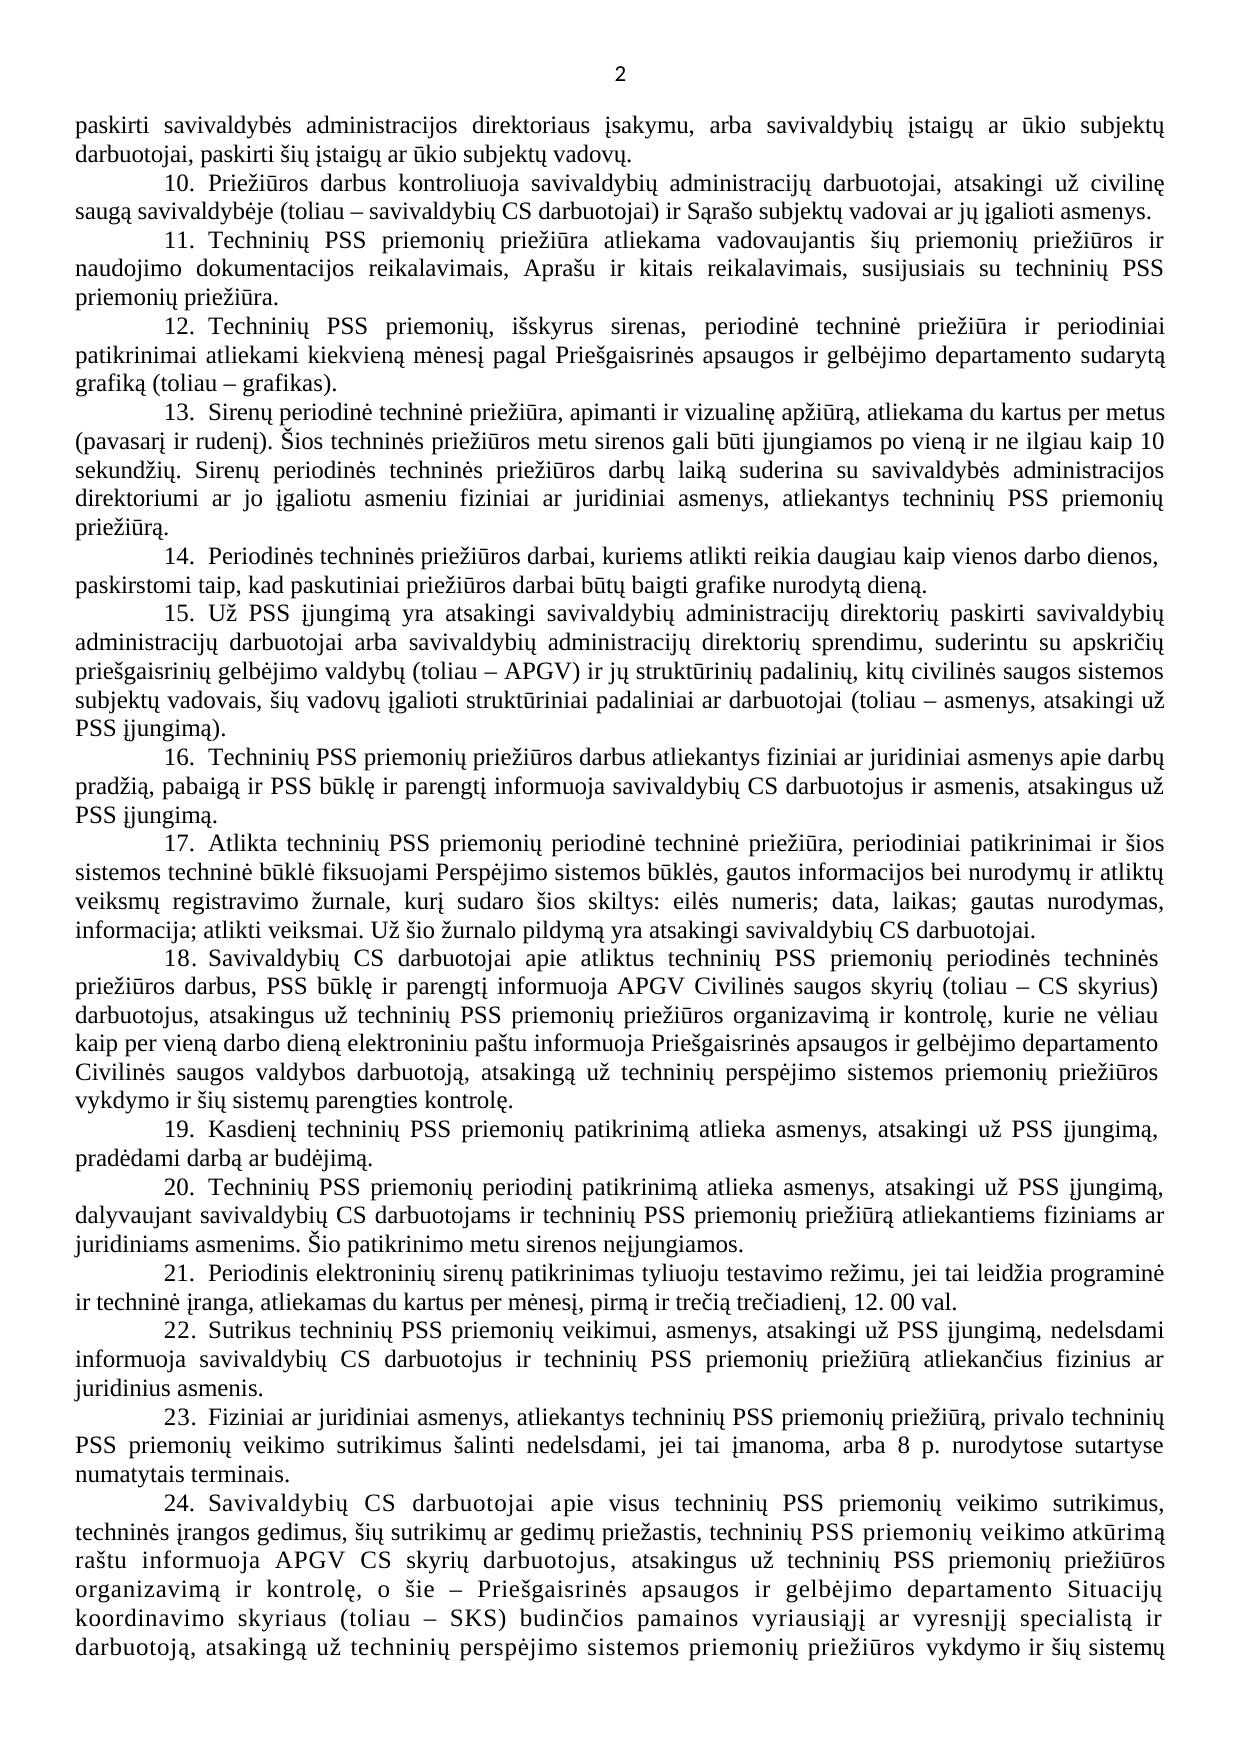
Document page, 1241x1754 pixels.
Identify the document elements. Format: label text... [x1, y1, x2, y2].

text 13. Sirenų periodinė techninė priežiūra, apimanti ir vizualinę apžiūrą, atliekama du kartus per metus (pavasarį ir rudenį). Šios techninės priežiūros metu sirenos gali būti įjungiamos po vieną ir ne ilgiau kaip 10 sekundžių. Sirenų periodinės techninės priežiūros darbų laiką suderina su savivaldybės administracijos direktoriumi ar jo įgaliotu asmeniu fiziniai ar juridiniai asmenys, atliekantys techninių PSS priemonių priežiūrą. [75, 397, 1165, 541]
text 19. Kasdienį techninių PSS priemonių patikrinimą atlieka asmenys, atsakingi už PSS įjungimą, pradėdami darbą ar budėjimą. [75, 1115, 1160, 1172]
text 24. Savivaldybių CS darbuotojai apie visus techninių PSS priemonių veikimo sutrikimus, techninės įrangos gedimus, šių sutrikimų ar gedimų priežastis, techninių PSS priemonių veikimo atkūrimą raštu informuoja APGV CS skyrių darbuotojus, atsakingus už techninių PSS priemonių priežiūros organizavimą ir kontrolę, o šie – Priešgaisrinės apsaugos ir gelbėjimo departamento Situacijų koordinavimo skyriaus (toliau – SKS) budinčios pamainos vyriausiąjį ar vyresnįjį specialistą ir darbuotoją, atsakingą už techninių perspėjimo sistemos priemonių priežiūros vykdymo ir šių sistemų [75, 1488, 1165, 1661]
text 23. Fiziniai ar juridiniai asmenys, atliekantys techninių PSS priemonių priežiūrą, privalo techninių PSS priemonių veikimo sutrikimus šalinti nedelsdami, jei tai įmanoma, arba 8 p. nurodytose sutartyse numatytais terminais. [75, 1402, 1165, 1488]
text 11. Techninių PSS priemonių priežiūra atliekama vadovaujantis šių priemonių priežiūros ir naudojimo dokumentacijos reikalavimais, Aprašu ir kitais reikalavimais, susijusiais su techninių PSS priemonių priežiūra. [75, 225, 1165, 311]
text 18. Savivaldybių CS darbuotojai apie atliktus techninių PSS priemonių periodinės techninės priežiūros darbus, PSS būklę ir parengtį informuoja APGV Civilinės saugos skyrių (toliau – CS skyrius) darbuotojus, atsakingus už techninių PSS priemonių priežiūros organizavimą ir kontrolę, kurie ne vėliau kaip per vieną darbo dieną elektroniniu paštu informuoja Priešgaisrinės apsaugos ir gelbėjimo departamento Civilinės saugos valdybos darbuotoją, atsakingą už techninių perspėjimo sistemos priemonių priežiūros vykdymo ir šių sistemų parengties kontrolę. [75, 943, 1160, 1115]
text 16. Techninių PSS priemonių priežiūros darbus atliekantys fiziniai ar juridiniai asmenys apie darbų pradžią, pabaigą ir PSS būklę ir parengtį informuoja savivaldybių CS darbuotojus ir asmenis, atsakingus už PSS įjungimą. [75, 742, 1165, 828]
text 21. Periodinis elektroninių sirenų patikrinimas tyliuoju testavimo režimu, jei tai leidžia programinė ir techninė įranga, atliekamas du kartus per mėnesį, pirmą ir trečią trečiadienį, 12. 00 val. [75, 1258, 1165, 1316]
text 22. Sutrikus techninių PSS priemonių veikimui, asmenys, atsakingi už PSS įjungimą, nedelsdami informuoja savivaldybių CS darbuotojus ir techninių PSS priemonių priežiūrą atliekančius fizinius ar juridinius asmenis. [75, 1316, 1165, 1402]
text 10. Priežiūros darbus kontroliuoja savivaldybių administracijų darbuotojai, atsakingi už civilinę saugą savivaldybėje (toliau – savivaldybių CS darbuotojai) ir Sąrašo subjektų vadovai ar jų įgalioti asmenys. [75, 168, 1165, 225]
text 17. Atlikta techninių PSS priemonių periodinė techninė priežiūra, periodiniai patikrinimai ir šios sistemos techninė būklė fiksuojami Perspėjimo sistemos būklės, gautos informacijos bei nurodymų ir atliktų veiksmų registravimo žurnale, kurį sudaro šios skiltys: eilės numeris; data, laikas; gautas nurodymas, informacija; atlikti veiksmai. Už šio žurnalo pildymą yra atsakingi savivaldybių CS darbuotojai. [75, 828, 1165, 943]
text 20. Techninių PSS priemonių periodinį patikrinimą atlieka asmenys, atsakingi už PSS įjungimą, dalyvaujant savivaldybių CS darbuotojams ir techninių PSS priemonių priežiūrą atliekantiems fiziniams ar juridiniams asmenims. Šio patikrinimo metu sirenos neįjungiamos. [75, 1172, 1165, 1258]
text 12. Techninių PSS priemonių, išskyrus sirenas, periodinė techninė priežiūra ir periodiniai patikrinimai atliekami kiekvieną mėnesį pagal Priešgaisrinės apsaugos ir gelbėjimo departamento sudarytą grafiką (toliau – grafikas). [75, 311, 1165, 397]
text 15. Už PSS įjungimą yra atsakingi savivaldybių administracijų direktorių paskirti savivaldybių administracijų darbuotojai arba savivaldybių administracijų direktorių sprendimu, suderintu su apskričių priešgaisrinių gelbėjimo valdybų (toliau – APGV) ir jų struktūrinių padalinių, kitų civilinės saugos sistemos subjektų vadovais, šių vadovų įgalioti struktūriniai padaliniai ar darbuotojai (toliau – asmenys, atsakingi už PSS įjungimą). [75, 598, 1165, 742]
text paskirti savivaldybės administracijos direktoriaus įsakymu, arba savivaldybių įstaigų ar ūkio subjektų darbuotojai, paskirti šių įstaigų ar ūkio subjektų vadovų. [75, 111, 1165, 168]
text 14. Periodinės techninės priežiūros darbai, kuriems atlikti reikia daugiau kaip vienos darbo dienos, paskirstomi taip, kad paskutiniai priežiūros darbai būtų baigti grafike nurodytą dieną. [75, 541, 1160, 598]
